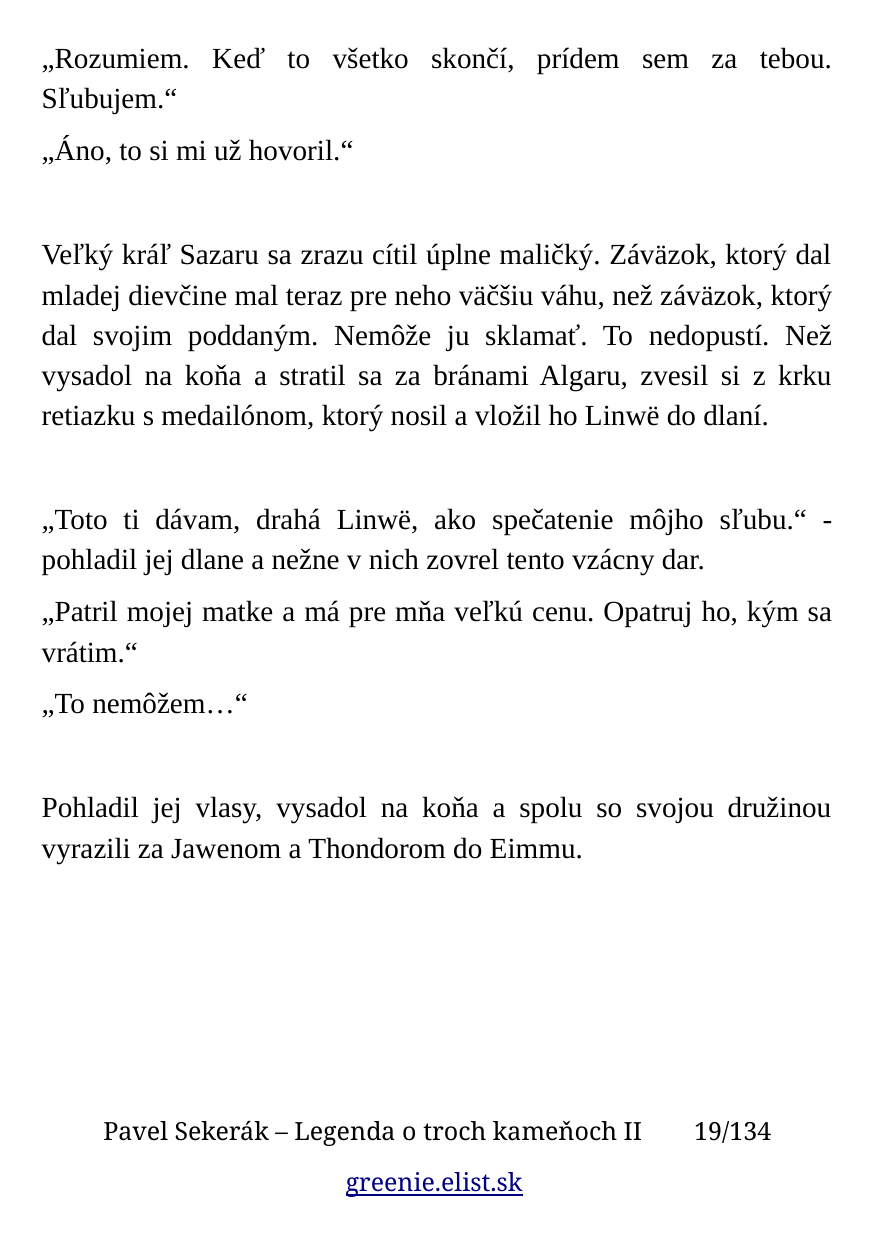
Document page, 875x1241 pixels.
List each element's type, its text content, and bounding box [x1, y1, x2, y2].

text Pohladil jej vlasy, vysadol na koňa a spolu so svojou družinou vyrazili za Jawenom a Thondorom do Eimmu. [41, 791, 833, 864]
text „Áno, to si mi už hovoril.“ [41, 133, 833, 167]
text „Toto ti dávam, drahá Linwë, ako spečatenie môjho sľubu.“ - pohladil jej dlane a nežne v nich zovrel tento vzácny dar. [41, 502, 833, 576]
text „Rozumiem. Keď to všetko skončí, prídem sem za tebou. Sľubujem.“ [41, 41, 833, 115]
text Veľký kráľ Sazaru sa zrazu cítil úplne maličký. Záväzok, ktorý dal mladej dievčine mal teraz pre neho väčšiu váhu, než záväzok, ktorý dal svojim poddaným. Nemôže ju sklamať. To nedopustí. Než vysadol na koňa a stratil sa za bránami Algaru, zvesil si z krku retiazku s medailónom, ktorý nosil a vložil ho Linwë do dlaní. [41, 237, 833, 432]
text „Patril mojej matke a má pre mňa veľkú cenu. Opatruj ho, kým sa vrátim.“ [41, 594, 833, 668]
text „To nemôžem…“ [41, 687, 833, 720]
